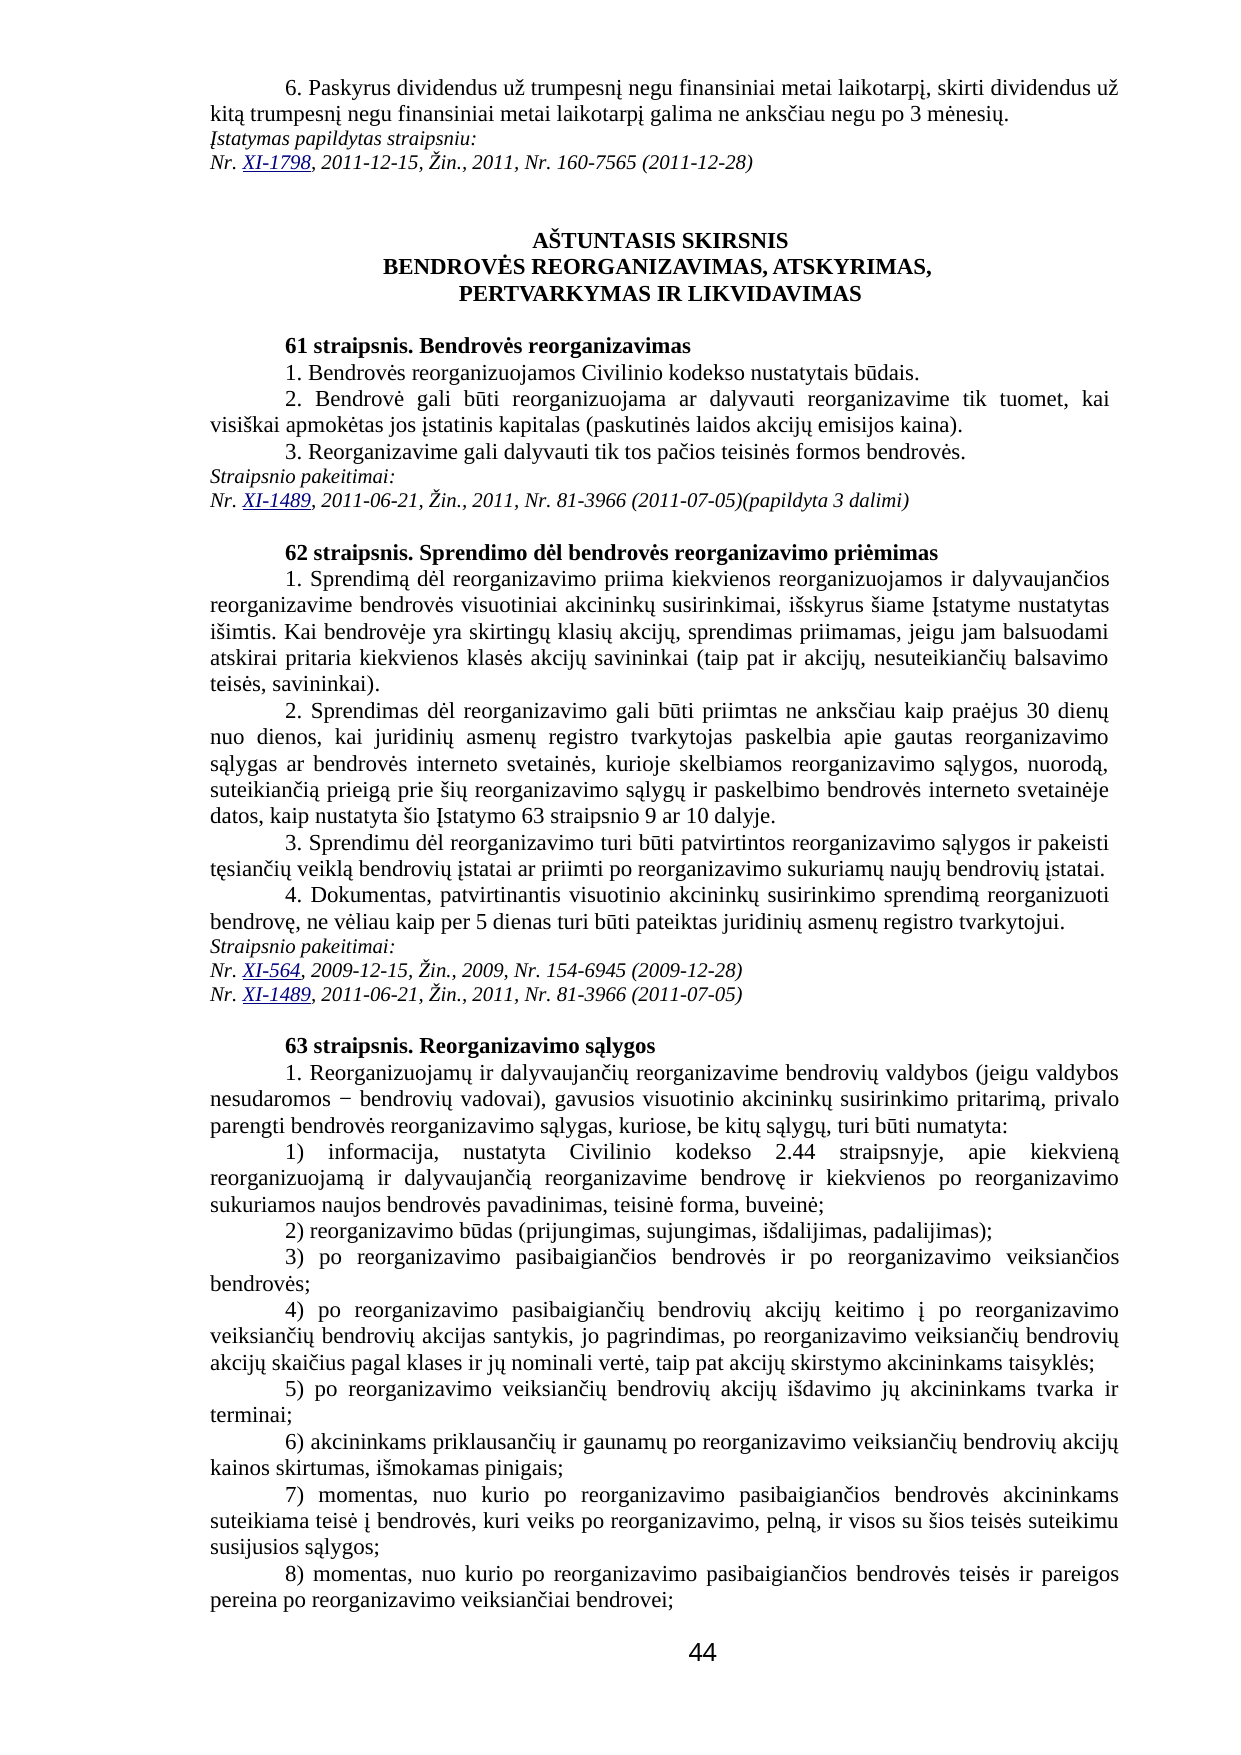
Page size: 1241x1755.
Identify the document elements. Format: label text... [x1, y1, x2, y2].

text 6. Paskyrus dividendus už trumpesnį negu finansiniai metai laikotarpį, skirti dividendus už kitą trumpesnį negu finansiniai metai laikotarpį galima ne anksčiau negu po 3 mėnesių. [210, 73, 1120, 126]
subtitle AŠTUNTASIS skirsnis [210, 227, 1111, 253]
text Įstatymas papildytas straipsniu: [210, 126, 1120, 150]
text 1. Bendrovės reorganizuojamos Civilinio kodekso nustatytais būdais. [210, 359, 1111, 385]
text 61 straipsnis. Bendrovės reorganizavimas [210, 332, 1111, 359]
text Nr. XI-564, 2009-12-15, Žin., 2009, Nr. 154-6945 (2009-12-28) [210, 958, 1120, 982]
text 2) reorganizavimo būdas (prijungimas, sujungimas, išdalijimas, padalijimas); [210, 1217, 1120, 1243]
text 2. Bendrovė gali būti reorganizuojama ar dalyvauti reorganizavime tik tuomet, kai visiškai apmokėtas jos įstatinis kapitalas (paskutinės laidos akcijų emisijos kaina). [210, 385, 1111, 438]
text 1. Reorganizuojamų ir dalyvaujančių reorganizavime bendrovių valdybos (jeigu valdybos nesudaromos − bendrovių vadovai), gavusios visuotinio akcininkų susirinkimo pritarimą, privalo parengti bendrovės reorganizavimo sąlygas, kuriose, be kitų sąlygų, turi būti numatyta: [210, 1059, 1120, 1138]
subtitle BENDROVėS REORGANIZAVIMAS, ATSKYRIMAS, [210, 253, 1111, 280]
text Straipsnio pakeitimai: [210, 934, 1111, 958]
text 62 straipsnis. Sprendimo dėl bendrovės reorganizavimo priėmimas [210, 539, 1111, 565]
text Nr. XI-1489, 2011-06-21, Žin., 2011, Nr. 81-3966 (2011-07-05)(papildyta 3 dalimi) [210, 488, 1120, 512]
text 4) po reorganizavimo pasibaigiančių bendrovių akcijų keitimo į po reorganizavimo veiksiančių bendrovių akcijas santykis, jo pagrindimas, po reorganizavimo veiksiančių bendrovių akcijų skaičius pagal klases ir jų nominali vertė, taip pat akcijų skirstymo akcininkams taisyklės; [210, 1296, 1120, 1375]
text 8) momentas, nuo kurio po reorganizavimo pasibaigiančios bendrovės teisės ir pareigos pereina po reorganizavimo veiksiančiai bendrovei; [210, 1560, 1120, 1612]
text 3. Reorganizavime gali dalyvauti tik tos pačios teisinės formos bendrovės. [210, 438, 1111, 464]
text 5) po reorganizavimo veiksiančių bendrovių akcijų išdavimo jų akcininkams tvarka ir terminai; [210, 1375, 1120, 1428]
text 4. Dokumentas, patvirtinantis visuotinio akcininkų susirinkimo sprendimą reorganizuoti bendrovę, ne vėliau kaip per 5 dienas turi būti pateiktas juridinių asmenų registro tvarkytojui. [210, 881, 1111, 934]
subtitle pertvarkymas IR LIKVIDAVIMAS [210, 280, 1111, 306]
text 63 straipsnis. Reorganizavimo sąlygos [210, 1033, 1120, 1059]
text 6) akcininkams priklausančių ir gaunamų po reorganizavimo veiksiančių bendrovių akcijų kainos skirtumas, išmokamas pinigais; [210, 1428, 1120, 1481]
text 1) informacija, nustatyta Civilinio kodekso 2.44 straipsnyje, apie kiekvieną reorganizuojamą ir dalyvaujančią reorganizavime bendrovę ir kiekvienos po reorganizavimo sukuriamos naujos bendrovės pavadinimas, teisinė forma, buveinė; [210, 1138, 1120, 1217]
text 7) momentas, nuo kurio po reorganizavimo pasibaigiančios bendrovės akcininkams suteikiama teisė į bendrovės, kuri veiks po reorganizavimo, pelną, ir visos su šios teisės suteikimu susijusios sąlygos; [210, 1481, 1120, 1560]
text Nr. XI-1489, 2011-06-21, Žin., 2011, Nr. 81-3966 (2011-07-05) [210, 982, 1120, 1006]
text 1. Sprendimą dėl reorganizavimo priima kiekvienos reorganizuojamos ir dalyvaujančios reorganizavime bendrovės visuotiniai akcininkų susirinkimai, išskyrus šiame Įstatyme nustatytas išimtis. Kai bendrovėje yra skirtingų klasių akcijų, sprendimas priimamas, jeigu jam balsuodami atskirai pritaria kiekvienos klasės akcijų savininkai (taip pat ir akcijų, nesuteikiančių balsavimo teisės, savininkai). [210, 565, 1111, 697]
text Straipsnio pakeitimai: [210, 464, 1111, 488]
text Nr. XI-1798, 2011-12-15, Žin., 2011, Nr. 160-7565 (2011-12-28) [210, 150, 1120, 174]
text 2. Sprendimas dėl reorganizavimo gali būti priimtas ne anksčiau kaip praėjus 30 dienų nuo dienos, kai juridinių asmenų registro tvarkytojas paskelbia apie gautas reorganizavimo sąlygas ar bendrovės interneto svetainės, kurioje skelbiamos reorganizavimo sąlygos, nuorodą, suteikiančią prieigą prie šių reorganizavimo sąlygų ir paskelbimo bendrovės interneto svetainėje datos, kaip nustatyta šio Įstatymo 63 straipsnio 9 ar 10 dalyje. [210, 697, 1110, 829]
text 3. Sprendimu dėl reorganizavimo turi būti patvirtintos reorganizavimo sąlygos ir pakeisti tęsiančių veiklą bendrovių įstatai ar priimti po reorganizavimo sukuriamų naujų bendrovių įstatai. [210, 829, 1111, 881]
text 3) po reorganizavimo pasibaigiančios bendrovės ir po reorganizavimo veiksiančios bendrovės; [210, 1243, 1120, 1296]
